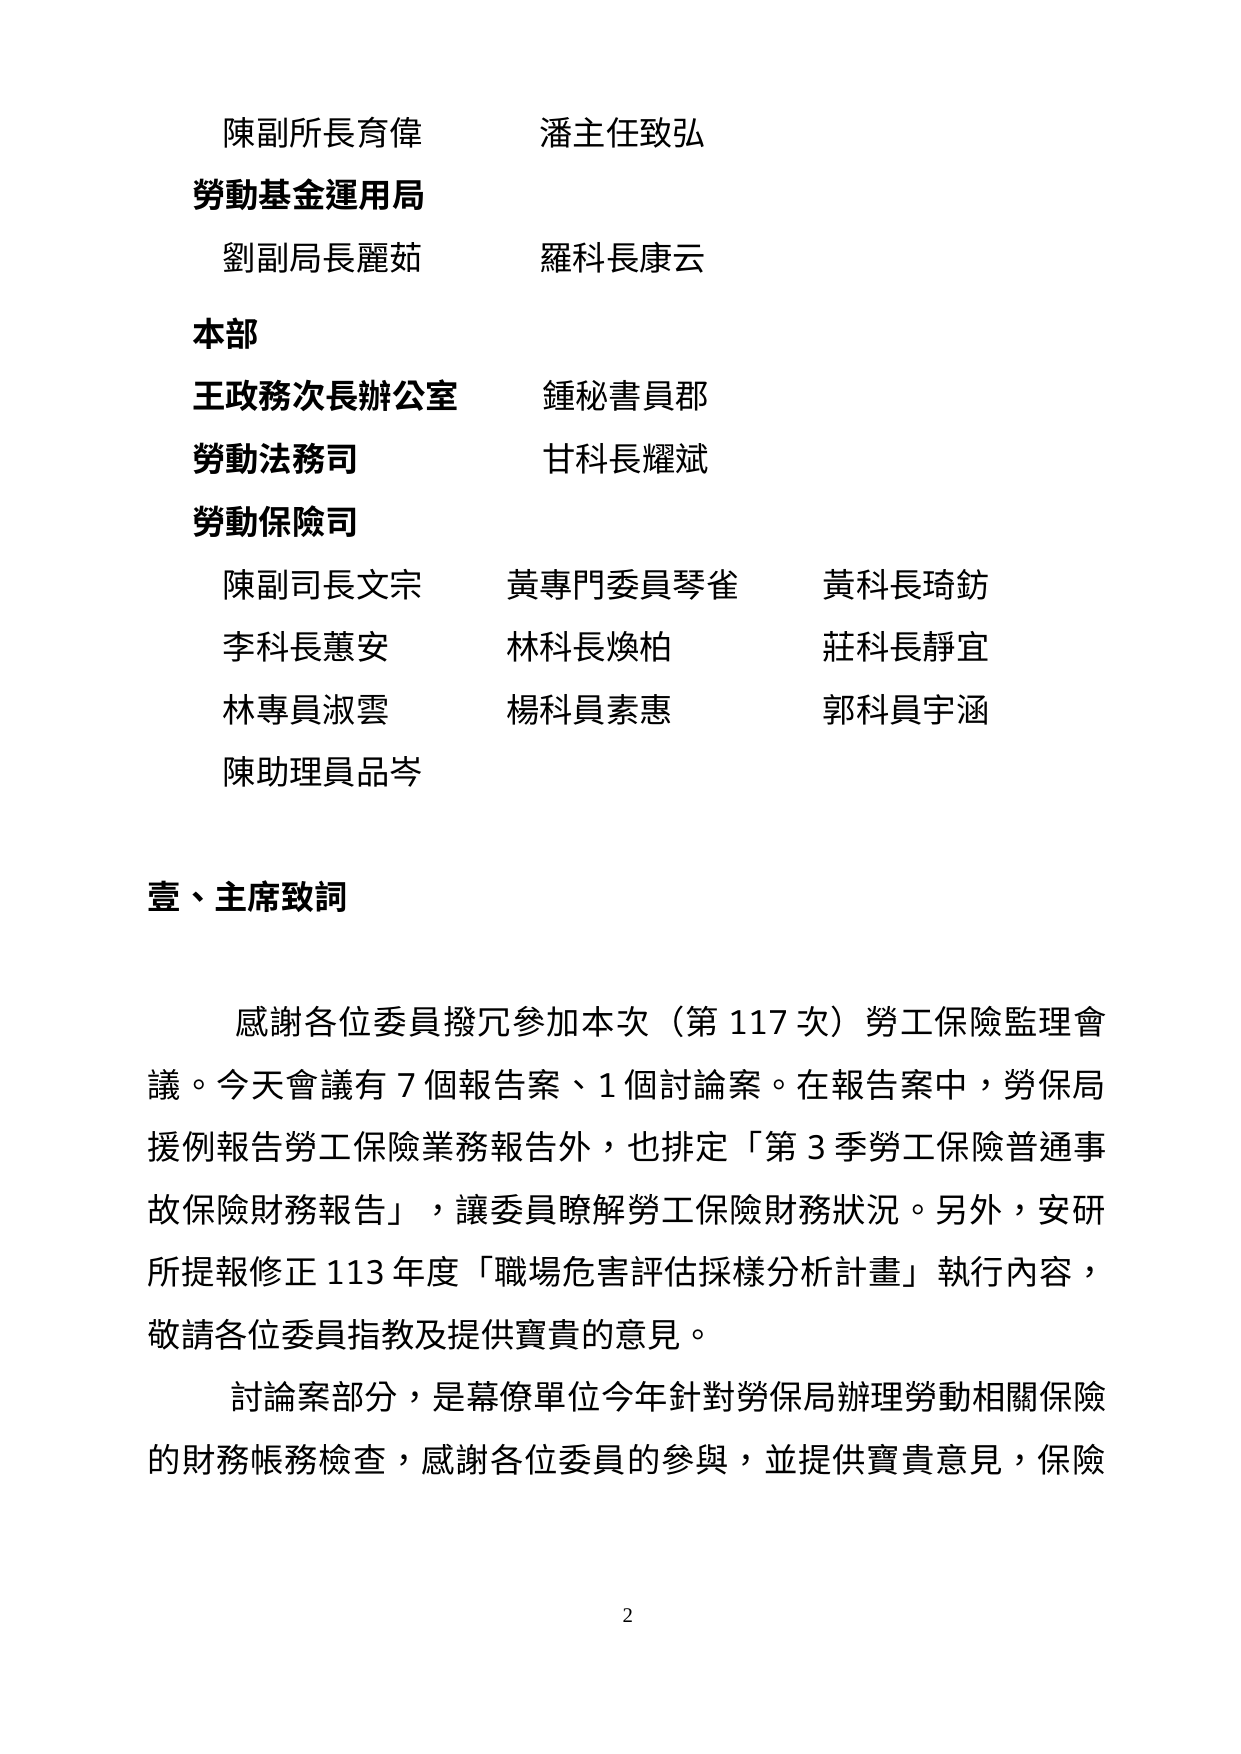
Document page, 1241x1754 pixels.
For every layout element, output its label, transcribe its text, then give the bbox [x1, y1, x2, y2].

text 本部 [148, 290, 1172, 352]
text 王政務次長辦公室 鍾秘書員郡 [148, 353, 1172, 415]
text 李科長蕙安 林科長煥柏 莊科長靜宜 [223, 603, 1172, 666]
text 勞動法務司 甘科長耀斌 [148, 416, 1172, 478]
text 陳副司長文宗 黃專門委員琴雀 黃科長琦鈁 [223, 541, 1172, 603]
text 陳副所長育偉 潘主任致弘 [223, 89, 1172, 151]
text 壹、主席致詞 [148, 853, 1107, 916]
text 勞動基金運用局 [148, 152, 1172, 214]
text 討論案部分，是幕僚單位今年針對勞保局辦理勞動相關保險的財務帳務檢查，感謝各位委員的參與，並提供寶貴意見，保險 [148, 1353, 1107, 1478]
text 陳助理員品岑 [223, 728, 1172, 791]
text 林專員淑雲 楊科員素惠 郭科員宇涵 [223, 666, 1172, 728]
text 感謝各位委員撥冗參加本次（第117次）勞工保險監理會議。今天會議有7個報告案、1個討論案。在報告案中，勞保局援例報告勞工保險業務報告外，也排定「第3季勞工保險普通事故保險財務報告」，讓委員瞭解勞工保險財務狀況。另外，安研所提報修正113年度「職場危害評估採樣分析計畫」執行內容，敬請各位委員指教及提供寶貴的意見。 [148, 978, 1107, 1353]
text 勞動保險司 [148, 478, 1172, 541]
text 劉副局長麗茹 羅科長康云 [223, 214, 1172, 277]
